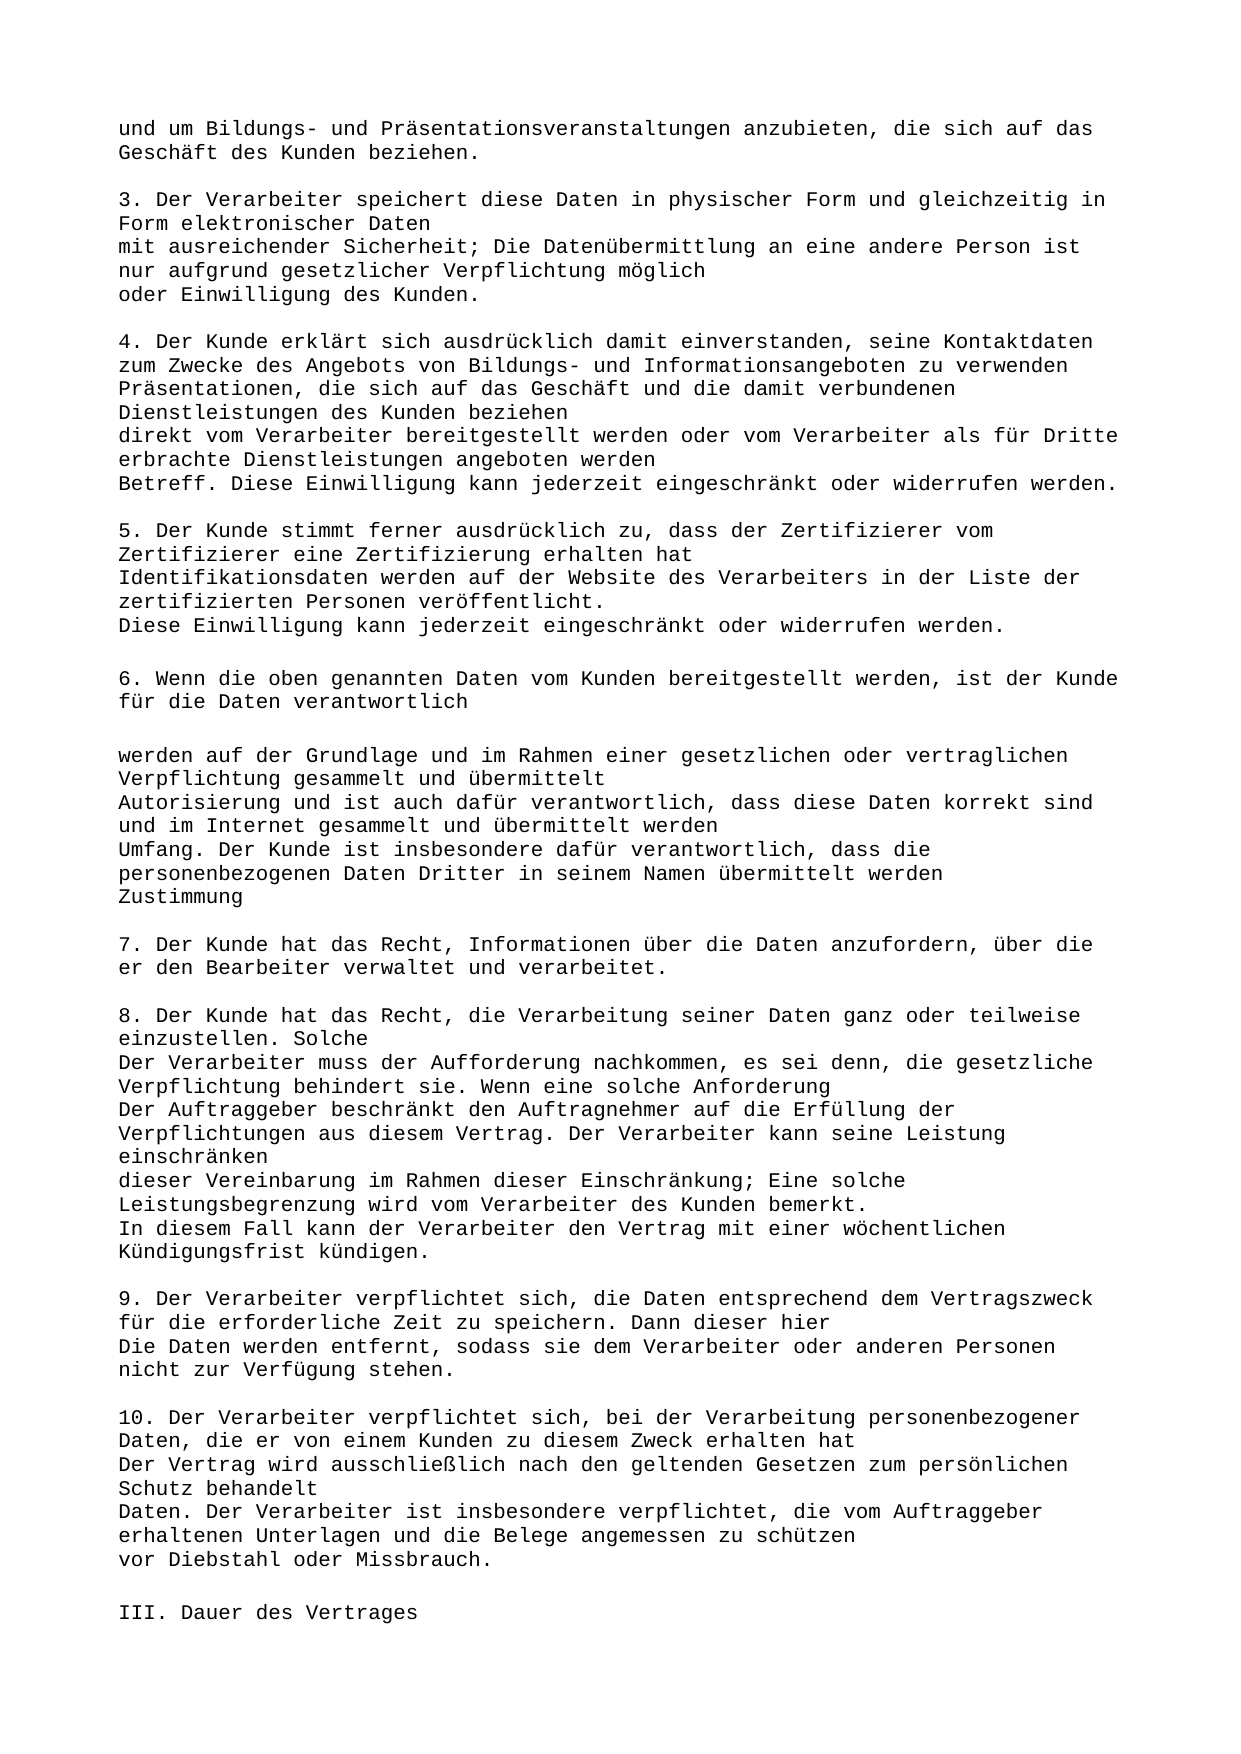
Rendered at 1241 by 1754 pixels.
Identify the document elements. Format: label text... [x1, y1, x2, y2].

text Präsentationen, die sich auf das Geschäft und die damit verbundenen Dienstleistungen des Kunden beziehen [118, 378, 1122, 426]
text Der Verarbeiter muss der Aufforderung nachkommen, es sei denn, die gesetzliche Verpflichtung behindert sie. Wenn eine solche Anforderung [118, 1052, 1122, 1099]
text Zustimmung [118, 886, 1122, 910]
text Der Vertrag wird ausschließlich nach den geltenden Gesetzen zum persönlichen Schutz behandelt [118, 1454, 1122, 1501]
text 7. Der Kunde hat das Recht, Informationen über die Daten anzufordern, über die er den Bearbeiter verwaltet und verarbeitet. [118, 934, 1122, 981]
text 6. Wenn die oben genannten Daten vom Kunden bereitgestellt werden, ist der Kunde für die Daten verantwortlich [118, 668, 1122, 715]
text Diese Einwilligung kann jederzeit eingeschränkt oder widerrufen werden. [118, 615, 1122, 638]
text mit ausreichender Sicherheit; Die Datenübermittlung an eine andere Person ist nur aufgrund gesetzlicher Verpflichtung möglich [118, 236, 1122, 284]
text III. Dauer des Vertrages [118, 1602, 1122, 1625]
text werden auf der Grundlage und im Rahmen einer gesetzlichen oder vertraglichen Verpflichtung gesammelt und übermittelt [118, 744, 1122, 792]
text dieser Vereinbarung im Rahmen dieser Einschränkung; Eine solche Leistungsbegrenzung wird vom Verarbeiter des Kunden bemerkt. [118, 1170, 1122, 1217]
text Daten. Der Verarbeiter ist insbesondere verpflichtet, die vom Auftraggeber erhaltenen Unterlagen und die Belege angemessen zu schützen [118, 1501, 1122, 1548]
text In diesem Fall kann der Verarbeiter den Vertrag mit einer wöchentlichen Kündigungsfrist kündigen. [118, 1217, 1122, 1265]
text 8. Der Kunde hat das Recht, die Verarbeitung seiner Daten ganz oder teilweise einzustellen. Solche [118, 1005, 1122, 1052]
text vor Diebstahl oder Missbrauch. [118, 1548, 1122, 1572]
text und um Bildungs- und Präsentationsveranstaltungen anzubieten, die sich auf das Geschäft des Kunden beziehen. [118, 118, 1122, 165]
text 9. Der Verarbeiter verpflichtet sich, die Daten entsprechend dem Vertragszweck für die erforderliche Zeit zu speichern. Dann dieser hier [118, 1288, 1122, 1336]
text direkt vom Verarbeiter bereitgestellt werden oder vom Verarbeiter als für Dritte erbrachte Dienstleistungen angeboten werden [118, 426, 1122, 473]
text 10. Der Verarbeiter verpflichtet sich, bei der Verarbeitung personenbezogener Daten, die er von einem Kunden zu diesem Zweck erhalten hat [118, 1407, 1122, 1454]
text Umfang. Der Kunde ist insbesondere dafür verantwortlich, dass die personenbezogenen Daten Dritter in seinem Namen übermittelt werden [118, 839, 1122, 886]
text 4. Der Kunde erklärt sich ausdrücklich damit einverstanden, seine Kontaktdaten zum Zwecke des Angebots von Bildungs- und Informationsangeboten zu verwenden [118, 331, 1122, 378]
text 5. Der Kunde stimmt ferner ausdrücklich zu, dass der Zertifizierer vom Zertifizierer eine Zertifizierung erhalten hat [118, 520, 1122, 567]
text 3. Der Verarbeiter speichert diese Daten in physischer Form und gleichzeitig in Form elektronischer Daten [118, 189, 1122, 236]
text Betreff. Diese Einwilligung kann jederzeit eingeschränkt oder widerrufen werden. [118, 473, 1122, 496]
text Die Daten werden entfernt, sodass sie dem Verarbeiter oder anderen Personen nicht zur Verfügung stehen. [118, 1336, 1122, 1383]
text Identifikationsdaten werden auf der Website des Verarbeiters in der Liste der zertifizierten Personen veröffentlicht. [118, 567, 1122, 615]
text oder Einwilligung des Kunden. [118, 284, 1122, 307]
text Der Auftraggeber beschränkt den Auftragnehmer auf die Erfüllung der Verpflichtungen aus diesem Vertrag. Der Verarbeiter kann seine Leistung einschränken [118, 1099, 1122, 1170]
text Autorisierung und ist auch dafür verantwortlich, dass diese Daten korrekt sind und im Internet gesammelt und übermittelt werden [118, 792, 1122, 839]
